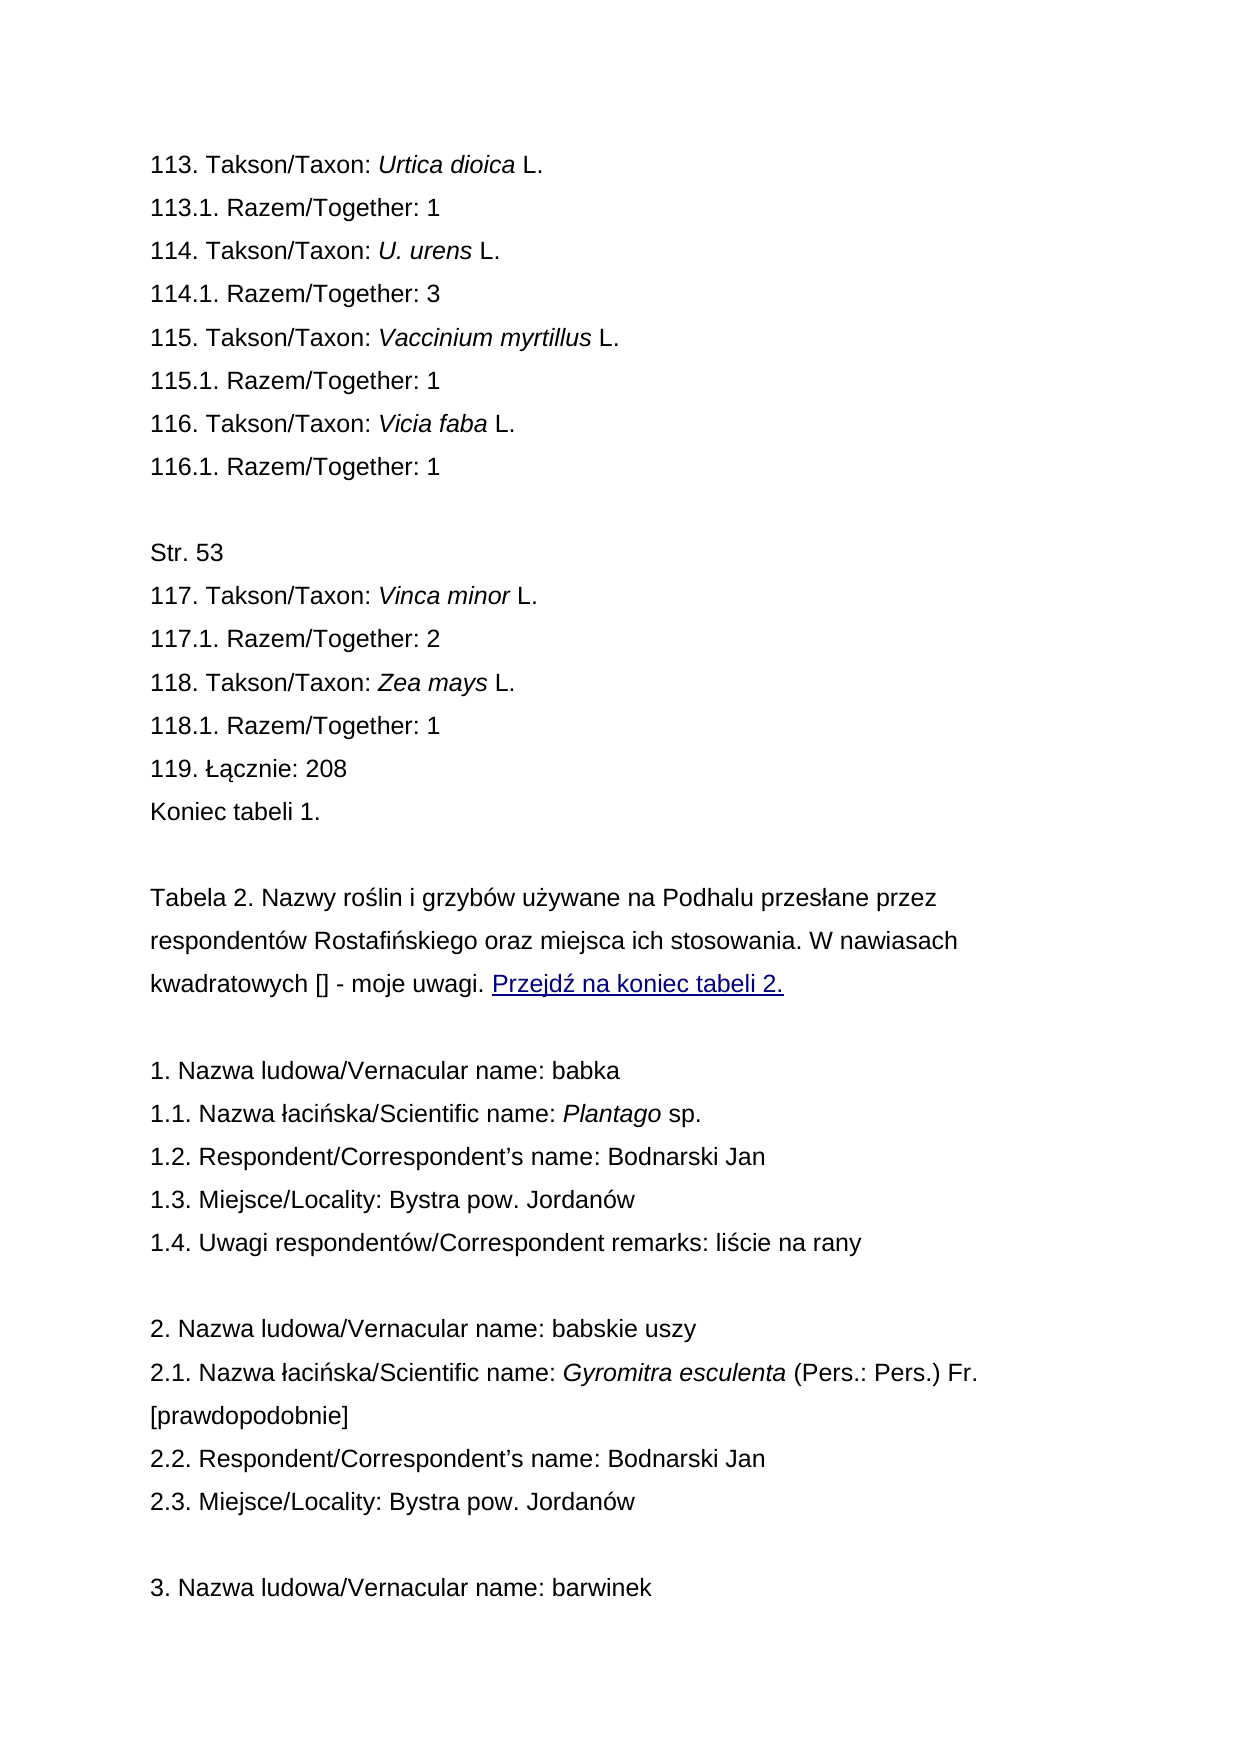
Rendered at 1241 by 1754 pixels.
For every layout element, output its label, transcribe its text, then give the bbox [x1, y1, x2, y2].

text 1.1. Nazwa łacińska/Scientific name: Plantago sp. [150, 1099, 1090, 1127]
text 3. Nazwa ludowa/Vernacular name: barwinek [150, 1573, 1090, 1602]
text 114. Takson/Taxon: U. urens L. [150, 236, 1090, 265]
text 1.2. Respondent/Correspondent’s name: Bodnarski Jan [150, 1142, 1090, 1171]
text 114.1. Razem/Together: 3 [150, 279, 1090, 308]
text 2.3. Miejsce/Locality: Bystra pow. Jordanów [150, 1487, 1090, 1516]
text 118.1. Razem/Together: 1 [150, 711, 1090, 739]
text 115. Takson/Taxon: Vaccinium myrtillus L. [150, 322, 1090, 351]
text 2.1. Nazwa łacińska/Scientific name: Gyromitra esculenta (Pers.: Pers.) Fr. [prawdopodobnie] [150, 1357, 1090, 1429]
text 2.2. Respondent/Correspondent’s name: Bodnarski Jan [150, 1444, 1090, 1472]
text 116. Takson/Taxon: Vicia faba L. [150, 409, 1090, 437]
text 2. Nazwa ludowa/Vernacular name: babskie uszy [150, 1314, 1090, 1343]
text 119. Łącznie: 208 [150, 754, 1090, 782]
text 1.3. Miejsce/Locality: Bystra pow. Jordanów [150, 1185, 1090, 1214]
text Koniec tabeli 1. [150, 797, 1090, 826]
text Tabela 2. Nazwy roślin i grzybów używane na Podhalu przesłane przez respondentów Rostafińskiego oraz miejsca ich stosowania. W nawiasach kwadratowych [] - moje uwagi. Przejdź na koniec tabeli 2. [150, 883, 1090, 998]
text 117. Takson/Taxon: Vinca minor L. [150, 581, 1090, 610]
text Str. 53 [150, 538, 1090, 567]
text 115.1. Razem/Together: 1 [150, 366, 1090, 394]
text 1.4. Uwagi respondentów/Correspondent remarks: liście na rany [150, 1228, 1090, 1257]
text 117.1. Razem/Together: 2 [150, 624, 1090, 653]
text 113.1. Razem/Together: 1 [150, 193, 1090, 222]
text 118. Takson/Taxon: Zea mays L. [150, 667, 1090, 696]
text 116.1. Razem/Together: 1 [150, 452, 1090, 481]
text 113. Takson/Taxon: Urtica dioica L. [150, 150, 1090, 179]
text 1. Nazwa ludowa/Vernacular name: babka [150, 1056, 1090, 1084]
